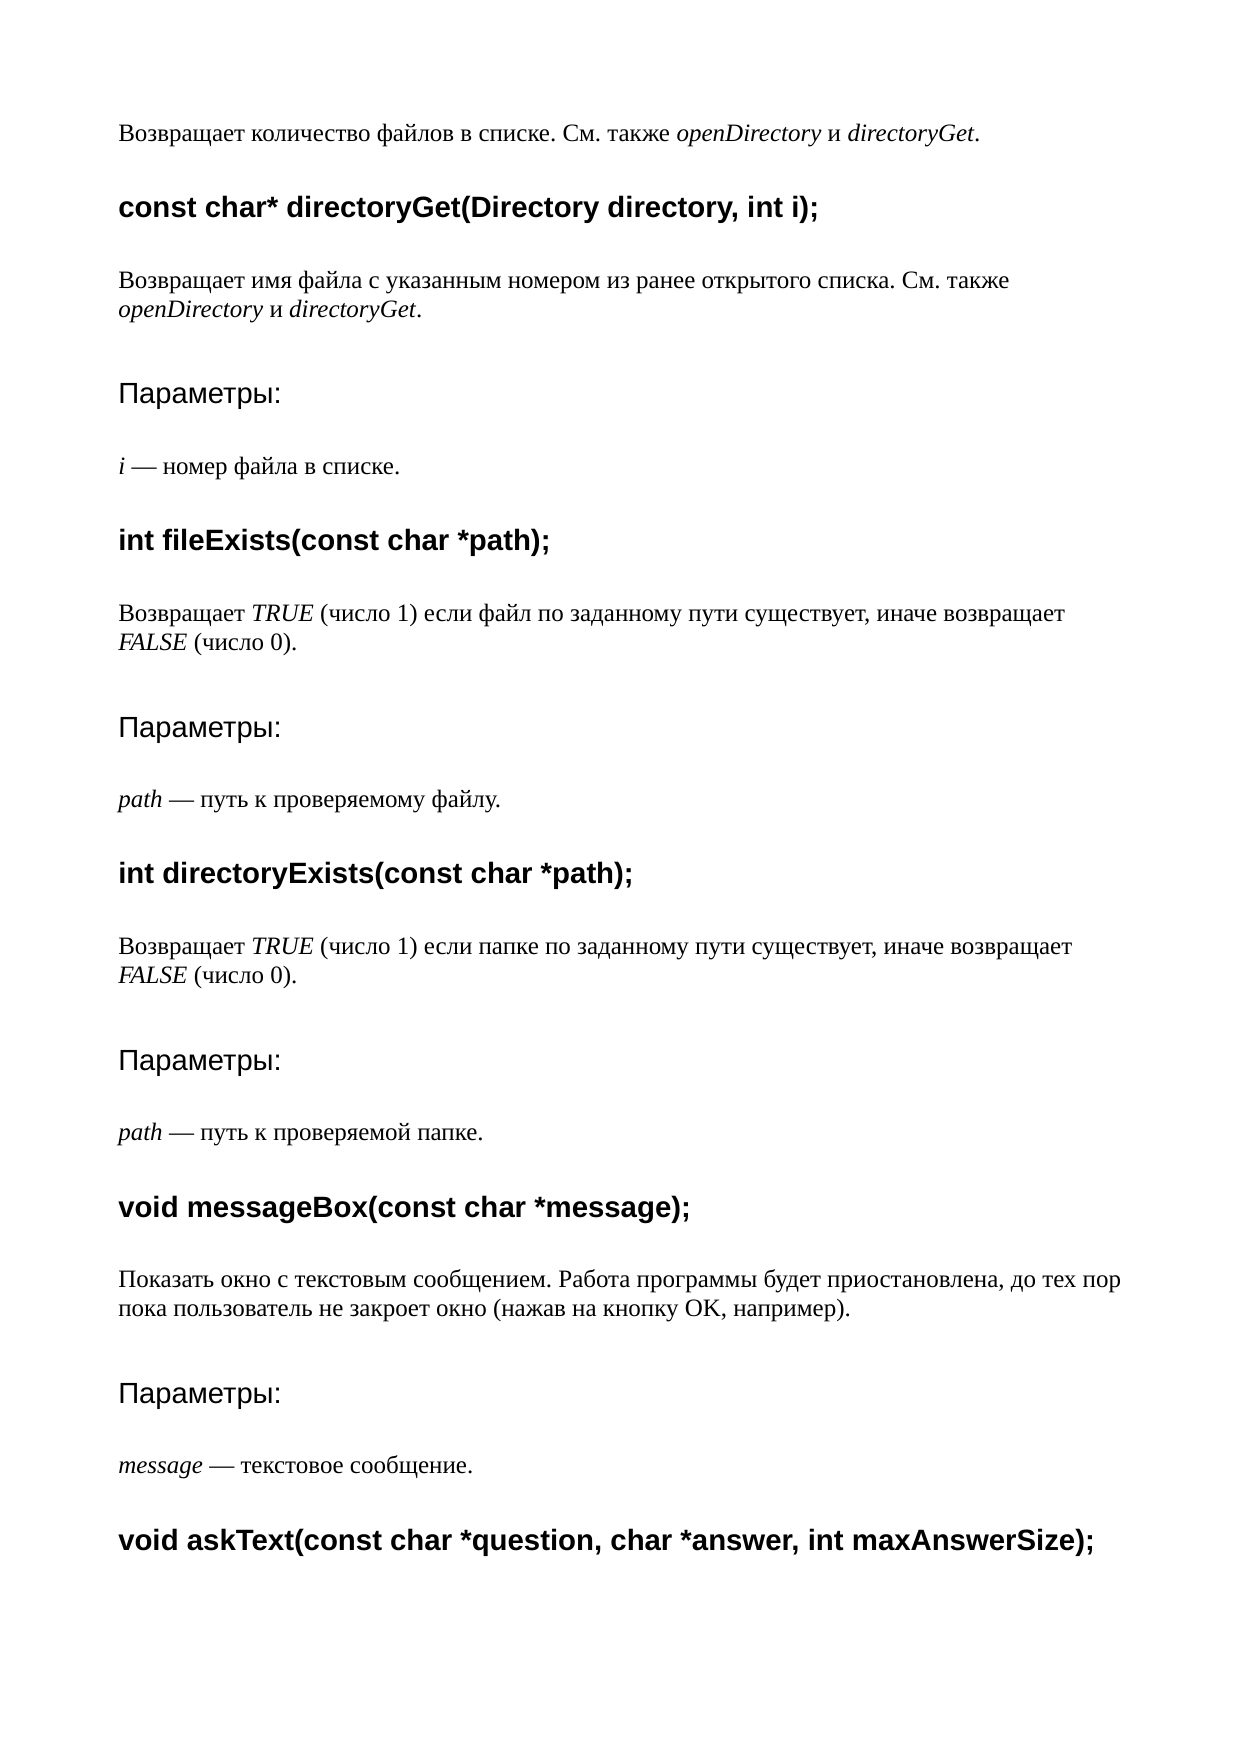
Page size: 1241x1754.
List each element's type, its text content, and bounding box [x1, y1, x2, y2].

subtitle Параметры: [118, 1043, 1122, 1076]
text Возвращает TRUE (число 1) если файл по заданному пути существует, иначе возвращает FALSE (число 0). [118, 598, 1122, 656]
subtitle int directoryExists(const char *path); [118, 856, 1122, 890]
subtitle Параметры: [118, 1376, 1122, 1409]
text message — текстовое сообщение. [118, 1451, 1122, 1479]
text i — номер файла в списке. [118, 451, 1122, 480]
subtitle int fileExists(const char *path); [118, 523, 1122, 557]
subtitle Параметры: [118, 376, 1122, 410]
text path — путь к проверяемой папке. [118, 1117, 1122, 1146]
text Возвращает TRUE (число 1) если папке по заданному пути существует, иначе возвращает FALSE (число 0). [118, 931, 1122, 989]
text Показать окно с текстовым сообщением. Работа программы будет приостановлена, до тех пор пока пользователь не закроет окно (нажав на кнопку OK, например). [118, 1264, 1122, 1322]
subtitle Параметры: [118, 709, 1122, 743]
text Возвращает количество файлов в списке. См. также openDirectory и directoryGet. [118, 118, 1122, 147]
subtitle const char* directoryGet(Directory directory, int i); [118, 190, 1122, 224]
subtitle void askText(const char *question, char *answer, int maxAnswerSize); [118, 1523, 1122, 1556]
text Возвращает имя файла с указанным номером из ранее открытого списка. См. также openDirectory и directoryGet. [118, 265, 1122, 323]
text path — путь к проверяемому файлу. [118, 784, 1122, 813]
subtitle void messageBox(const char *message); [118, 1189, 1122, 1223]
